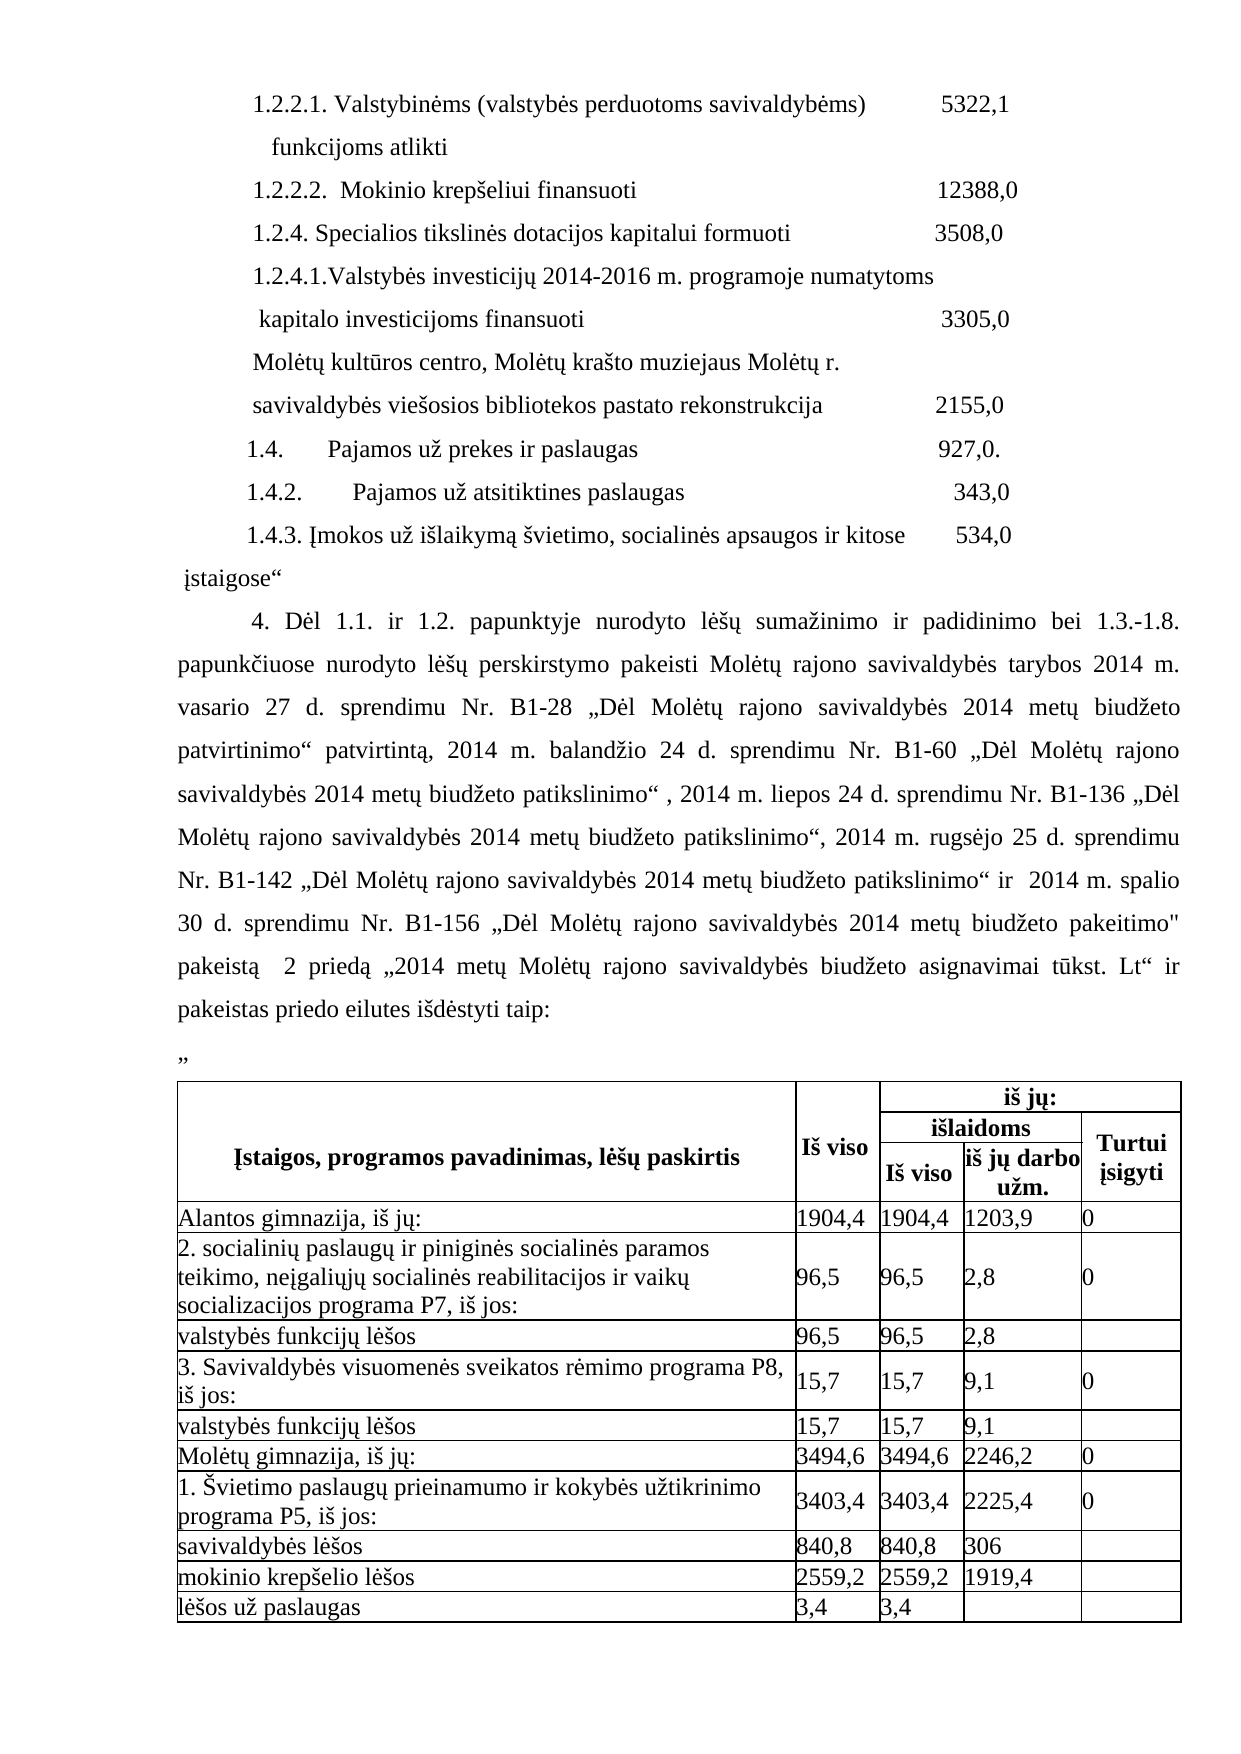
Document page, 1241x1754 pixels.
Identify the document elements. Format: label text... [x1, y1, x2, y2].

text 1.2.4.1.Valstybės investicijų 2014-2016 m. programoje numatytoms [177, 261, 1181, 290]
text 1.4.3. Įmokos už išlaikymą švietimo, socialinės apsaugos ir kitose 534,0 [177, 520, 1181, 549]
table_cell 0 [1082, 1233, 1180, 1319]
table_cell Molėtų gimnazija, iš jų: [178, 1441, 795, 1470]
table_cell 1919,4 [965, 1562, 1081, 1591]
table_cell išlaidoms [881, 1113, 1081, 1142]
text 1.2.2.2. Mokinio krepšeliui finansuoti 12388,0 [177, 175, 1181, 204]
table_cell 2559,2 [881, 1562, 963, 1591]
table_cell 0 [1082, 1441, 1180, 1470]
table_cell 3494,6 [881, 1441, 963, 1470]
table_cell lėšos už paslaugas [178, 1592, 795, 1621]
table_cell 9,1 [965, 1352, 1081, 1409]
table_cell 306 [965, 1531, 1081, 1560]
table_cell 840,8 [881, 1531, 963, 1560]
table_cell 1203,9 [965, 1202, 1081, 1231]
table_cell 0 [1082, 1472, 1180, 1529]
table_cell [1082, 1592, 1180, 1621]
text 1.4.2. Pajamos už atsitiktines paslaugas 343,0 [177, 477, 1181, 506]
table_cell 1904,4 [881, 1202, 963, 1231]
text 1.2.4. Specialios tikslinės dotacijos kapitalui formuoti 3508,0 [177, 218, 1181, 247]
table_cell 3,4 [881, 1592, 963, 1621]
table_cell 15,7 [797, 1411, 879, 1440]
table_cell valstybės funkcijų lėšos [178, 1321, 795, 1350]
text 4. Dėl 1.1. ir 1.2. papunktyje nurodyto lėšų sumažinimo ir padidinimo bei 1.3.-1.8. papunkčiuose nurodyto lėšų perskirstymo pakeisti Molėtų rajono savivaldybės tarybos 2014 m. vasario 27 d. sprendimu Nr. B1-28 „Dėl Molėtų rajono savivaldybės 2014 metų biudžeto patvirtinimo“ patvirtintą, 2014 m. balandžio 24 d. sprendimu Nr. B1-60 „Dėl Molėtų rajono savivaldybės 2014 metų biudžeto patikslinimo“ , 2014 m. liepos 24 d. sprendimu Nr. B1-136 „Dėl Molėtų rajono savivaldybės 2014 metų biudžeto patikslinimo“, 2014 m. rugsėjo 25 d. sprendimu Nr. B1-142 „Dėl Molėtų rajono savivaldybės 2014 metų biudžeto patikslinimo“ ir 2014 m. spalio 30 d. sprendimu Nr. B1-156 „Dėl Molėtų rajono savivaldybės 2014 metų biudžeto pakeitimo" pakeistą 2 priedą „2014 metų Molėtų rajono savivaldybės biudžeto asignavimai tūkst. Lt“ ir pakeistas priedo eilutes išdėstyti taip: [177, 606, 1181, 1023]
table_cell 840,8 [797, 1531, 879, 1560]
table_cell 3,4 [797, 1592, 879, 1621]
table_cell iš jų darbo užm. [965, 1143, 1081, 1201]
table_cell 96,5 [797, 1321, 879, 1350]
table_cell Iš viso [881, 1143, 963, 1201]
table_cell 15,7 [797, 1352, 879, 1409]
table_header Įstaigos, programos pavadinimas, lėšų paskirtis [178, 1082, 795, 1201]
table_cell 1. Švietimo paslaugų prieinamumo ir kokybės užtikrinimo programa P5, iš jos: [178, 1472, 795, 1529]
table_header iš jų: [881, 1082, 1180, 1111]
table_cell 1904,4 [797, 1202, 879, 1231]
table_cell 0 [1082, 1352, 1180, 1409]
table_cell 3. Savivaldybės visuomenės sveikatos rėmimo programa P8, iš jos: [178, 1352, 795, 1409]
table_cell 2,8 [965, 1321, 1081, 1350]
table_cell 0 [1082, 1202, 1180, 1231]
table_cell [1082, 1321, 1180, 1350]
text kapitalo investicijoms finansuoti 3305,0 [177, 304, 1181, 333]
table_cell 96,5 [797, 1233, 879, 1319]
table_cell 3494,6 [797, 1441, 879, 1470]
table_cell [1082, 1562, 1180, 1591]
table_cell [1082, 1411, 1180, 1440]
text 1.2.2.1. Valstybinėms (valstybės perduotoms savivaldybėms) 5322,1 [177, 89, 1181, 117]
table_cell 15,7 [881, 1352, 963, 1409]
table_cell 96,5 [881, 1321, 963, 1350]
table_cell 2246,2 [965, 1441, 1081, 1470]
table_cell 2225,4 [965, 1472, 1081, 1529]
table_cell 2. socialinių paslaugų ir piniginės socialinės paramos teikimo, neįgaliųjų socialinės reabilitacijos ir vaikų socializacijos programa P7, iš jos: [178, 1233, 795, 1319]
text „ [177, 1037, 1181, 1066]
table_cell Turtui įsigyti [1082, 1113, 1180, 1201]
table_cell valstybės funkcijų lėšos [178, 1411, 795, 1440]
table_cell savivaldybės lėšos [178, 1531, 795, 1560]
text 1.4. Pajamos už prekes ir paslaugas 927,0. [177, 434, 1181, 462]
table_cell 3403,4 [797, 1472, 879, 1529]
table_cell 9,1 [965, 1411, 1081, 1440]
table_cell mokinio krepšelio lėšos [178, 1562, 795, 1591]
text savivaldybės viešosios bibliotekos pastato rekonstrukcija 2155,0 [177, 391, 1181, 419]
table_cell 2,8 [965, 1233, 1081, 1319]
table_cell 96,5 [881, 1233, 963, 1319]
table_header Iš viso [797, 1082, 879, 1201]
table_cell Alantos gimnazija, iš jų: [178, 1202, 795, 1231]
text funkcijoms atlikti [177, 132, 1181, 161]
text Molėtų kultūros centro, Molėtų krašto muziejaus Molėtų r. [177, 347, 1181, 376]
table_cell [1082, 1531, 1180, 1560]
table_cell 2559,2 [797, 1562, 879, 1591]
table_cell [965, 1592, 1081, 1621]
table_cell 3403,4 [881, 1472, 963, 1529]
text įstaigose“ [177, 563, 1181, 592]
table_cell 15,7 [881, 1411, 963, 1440]
